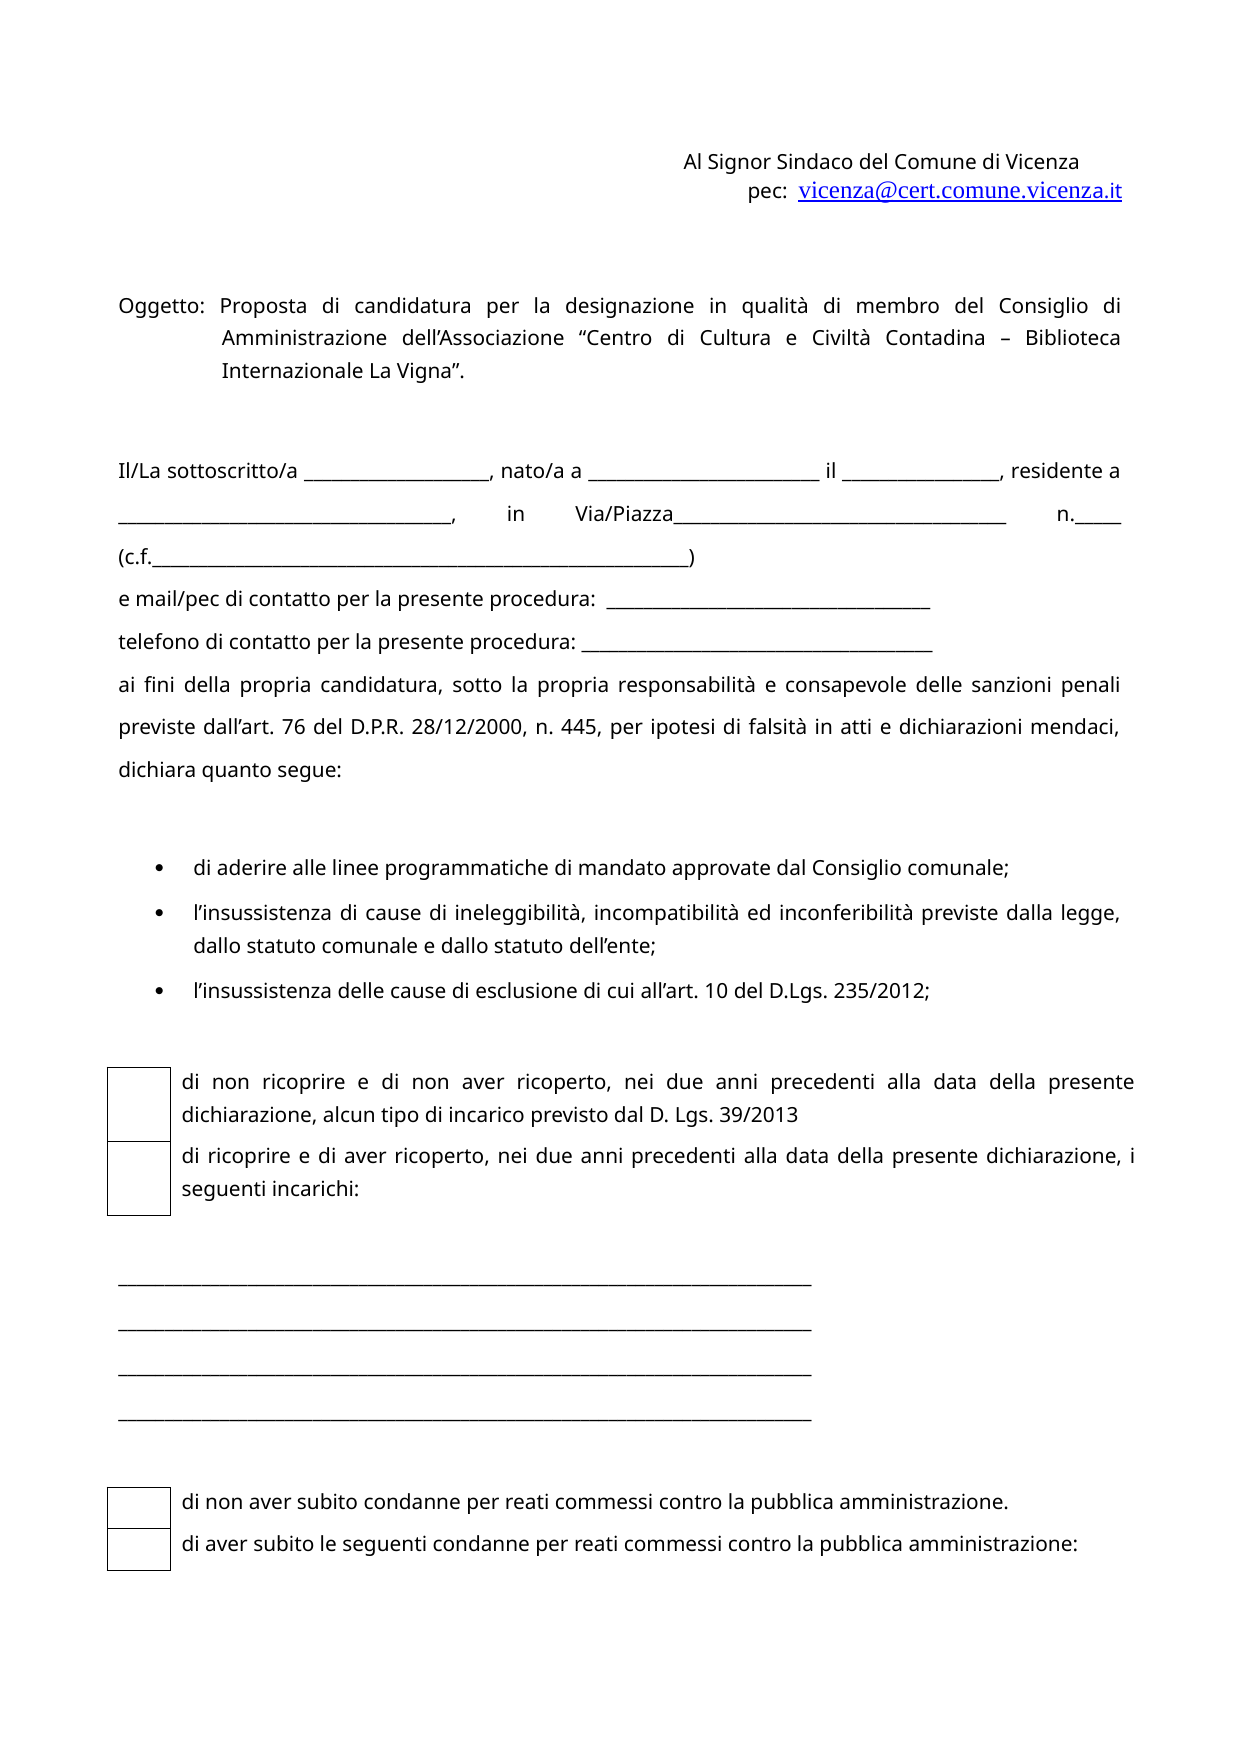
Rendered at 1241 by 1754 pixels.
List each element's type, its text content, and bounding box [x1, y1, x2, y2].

text ___________________________________________________________________________ [118, 1306, 1121, 1334]
text e mail/pec di contatto per la presente procedura: ___________________________________ [118, 584, 1122, 613]
list l’insussistenza delle cause di esclusione di cui all’art. 10 del D.Lgs. 235/2012; [156, 976, 1122, 1004]
text Il/La sottoscritto/a ____________________, nato/a a _________________________ il _________________, residente a ____________________________________, in Via/Piazza____________________________________ n._____ (c.f.__________________________________________________________) [118, 457, 1122, 570]
text telefono di contatto per la presente procedura: ______________________________________ [118, 627, 1122, 656]
table_cell [108, 1529, 170, 1569]
table_header di non ricoprire e di non aver ricoperto, nei due anni precedenti alla data della presente dichiarazione, alcun tipo di incarico previsto dal D. Lgs. 39/2013 [171, 1067, 1148, 1141]
list l’insussistenza di cause di ineleggibilità, incompatibilità ed inconferibilità previste dalla legge, dallo statuto comunale e dallo statuto dell’ente; [156, 898, 1122, 959]
text Oggetto: Proposta di candidatura per la designazione in qualità di membro del Consiglio di Amministrazione dell’Associazione “Centro di Cultura e Civiltà Contadina – Biblioteca Internazionale La Vigna”. [118, 291, 1122, 384]
text ___________________________________________________________________________ [118, 1396, 1121, 1424]
table_header [108, 1068, 170, 1141]
table_header [108, 1488, 170, 1528]
text ___________________________________________________________________________ [118, 1351, 1121, 1379]
table_cell di ricoprire e di aver ricoperto, nei due anni precedenti alla data della presente dichiarazione, i seguenti incarichi: [171, 1141, 1148, 1215]
text pec: vicenza@cert.comune.vicenza.it [118, 175, 1122, 205]
table_header di non aver subito condanne per reati commessi contro la pubblica amministrazione. [171, 1487, 1148, 1528]
table_cell [108, 1142, 170, 1215]
list di aderire alle linee programmatiche di mandato approvate dal Consiglio comunale; [156, 853, 1122, 882]
text ___________________________________________________________________________ [118, 1261, 1121, 1289]
table_cell di aver subito le seguenti condanne per reati commessi contro la pubblica amministrazione: [171, 1528, 1148, 1569]
text ai fini della propria candidatura, sotto la propria responsabilità e consapevole delle sanzioni penali previste dall’art. 76 del D.P.R. 28/12/2000, n. 445, per ipotesi di falsità in atti e dichiarazioni mendaci, dichiara quanto segue: [118, 670, 1122, 783]
text Al Signor Sindaco del Comune di Vicenza [118, 147, 1122, 175]
